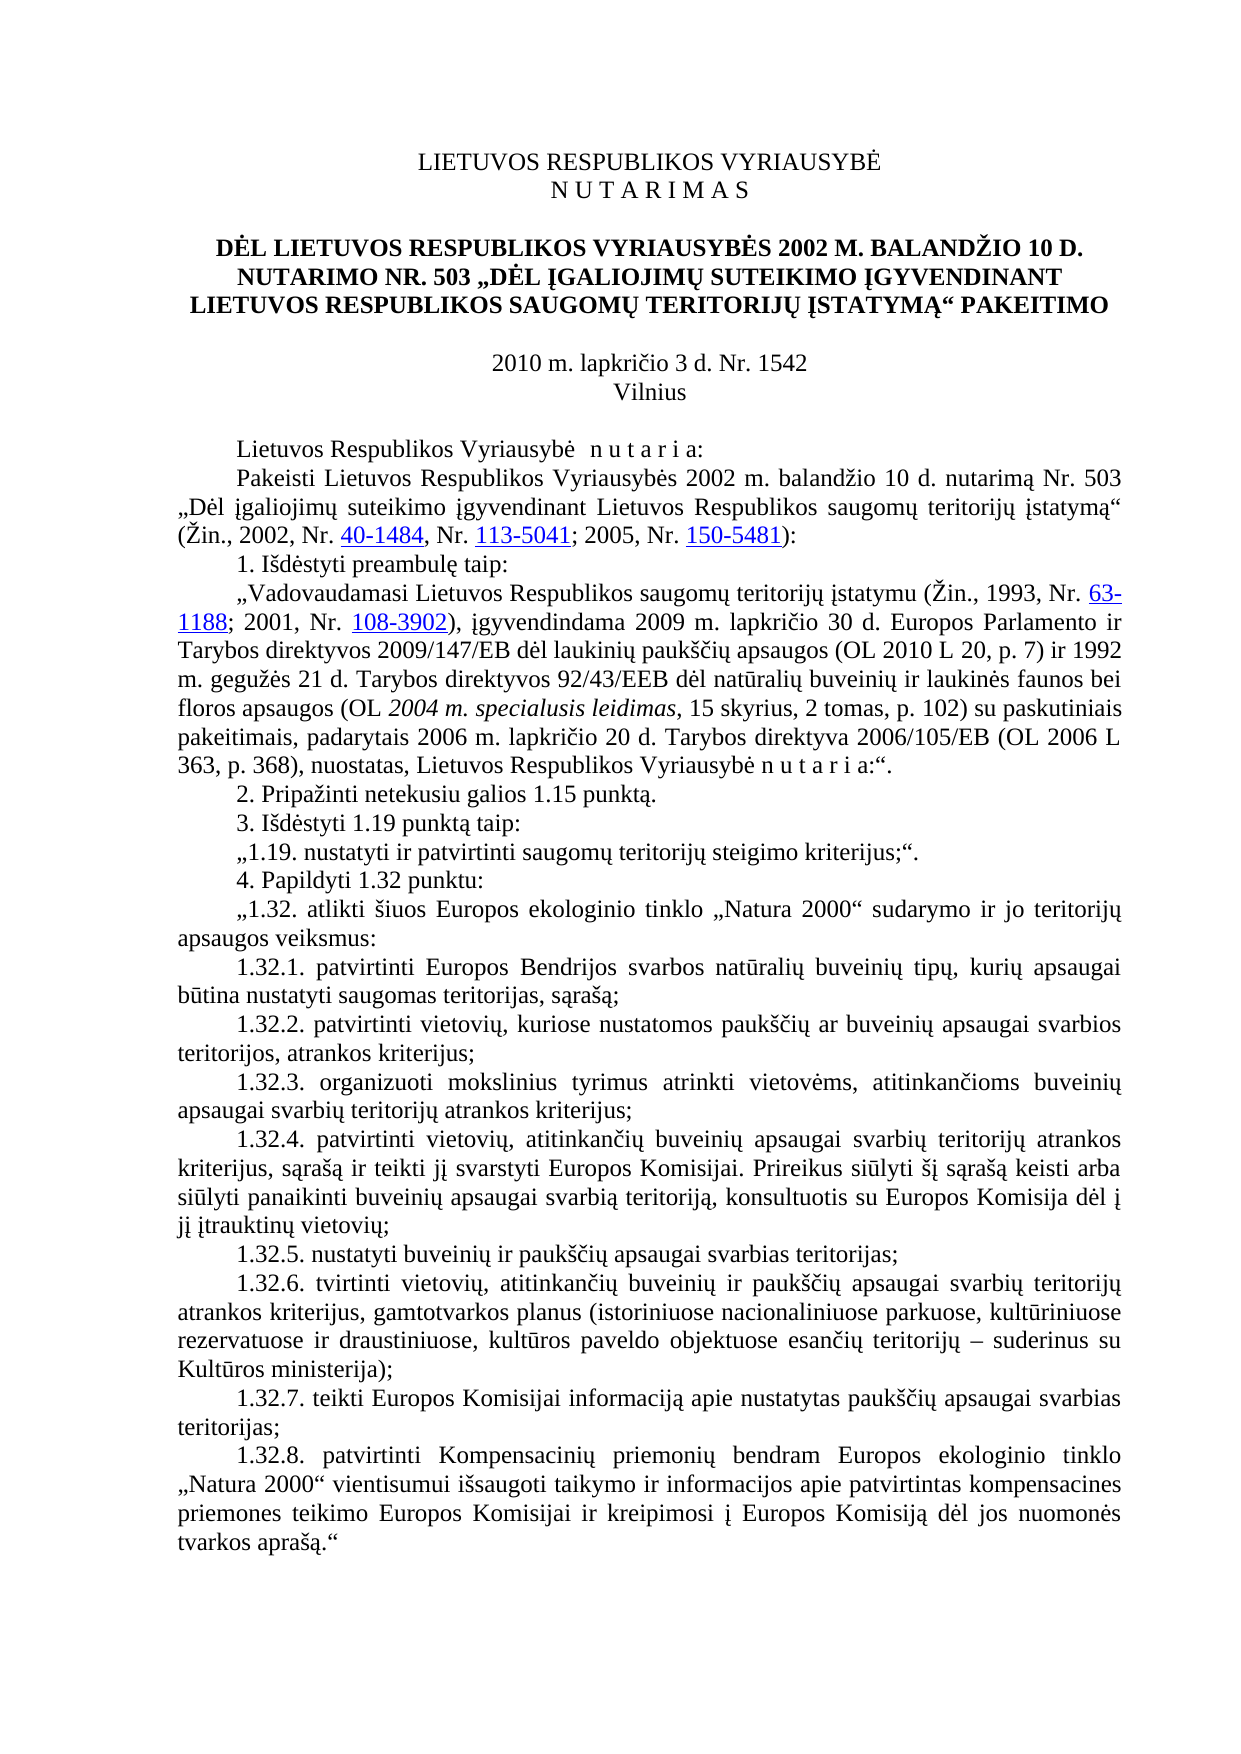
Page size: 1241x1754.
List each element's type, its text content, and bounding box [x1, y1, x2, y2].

text 4. Papildyti 1.32 punktu: [177, 866, 1122, 894]
text 2010 m. lapkričio 3 d. Nr. 1542 [177, 348, 1122, 377]
text NUTARIMAS [177, 176, 1122, 204]
text 1.32.4. patvirtinti vietovių, atitinkančių buveinių apsaugai svarbių teritorijų atrankos kriterijus, sąrašą ir teikti jį svarstyti Europos Komisijai. Prireikus siūlyti šį sąrašą keisti arba siūlyti panaikinti buveinių apsaugai svarbią teritoriją, konsultuotis su Europos Komisija dėl į jį įtrauktinų vietovių; [177, 1124, 1122, 1239]
text Lietuvos Respublikos Vyriausybė [177, 147, 1122, 176]
text „Vadovaudamasi Lietuvos Respublikos saugomų teritorijų įstatymu (Žin., 1993, Nr. 63-1188; 2001, Nr. 108-3902), įgyvendindama 2009 m. lapkričio 30 d. Europos Parlamento ir Tarybos direktyvos 2009/147/EB dėl laukinių paukščių apsaugos (OL 2010 L 20, p. 7) ir 1992 m. gegužės 21 d. Tarybos direktyvos 92/43/EEB dėl natūralių buveinių ir laukinės faunos bei floros apsaugos (OL 2004 m. specialusis leidimas, 15 skyrius, 2 tomas, p. 102) su paskutiniais pakeitimais, padarytais 2006 m. lapkričio 20 d. Tarybos direktyva 2006/105/EB (OL 2006 L 363, p. 368), nuostatas, Lietuvos Respublikos Vyriausybė nutaria:“. [177, 578, 1122, 779]
text 1.32.1. patvirtinti Europos Bendrijos svarbos natūralių buveinių tipų, kurių apsaugai būtina nustatyti saugomas teritorijas, sąrašą; [177, 952, 1122, 1009]
text Lietuvos Respublikos Vyriausybė nutaria: [177, 434, 1122, 463]
text 1.32.5. nustatyti buveinių ir paukščių apsaugai svarbias teritorijas; [177, 1239, 1122, 1268]
text „1.19. nustatyti ir patvirtinti saugomų teritorijų steigimo kriterijus;“. [177, 837, 1122, 866]
text 1.32.2. patvirtinti vietovių, kuriose nustatomos paukščių ar buveinių apsaugai svarbios teritorijos, atrankos kriterijus; [177, 1009, 1122, 1067]
text Vilnius [177, 377, 1122, 406]
text DĖL LIETUVOS RESPUBLIKOS VYRIAUSYBĖS 2002 M. BALANDŽIO 10 D. NUTARIMO nR. 503 „DĖL ĮGALIOJIMŲ SUTEIKIMO ĮGYVENDINANT LIETUVOS RESPUBLIKOS SAUGOMŲ TERITORIJŲ ĮSTATYMĄ“ PAKEITIMO [177, 233, 1122, 319]
text 3. Išdėstyti 1.19 punktą taip: [177, 808, 1122, 837]
text 1. Išdėstyti preambulę taip: [177, 549, 1122, 578]
text 2. Pripažinti netekusiu galios 1.15 punktą. [177, 779, 1122, 808]
text 1.32.8. patvirtinti Kompensacinių priemonių bendram Europos ekologinio tinklo „Natura 2000“ vientisumui išsaugoti taikymo ir informacijos apie patvirtintas kompensacines priemones teikimo Europos Komisijai ir kreipimosi į Europos Komisiją dėl jos nuomonės tvarkos aprašą.“ [177, 1441, 1122, 1556]
text 1.32.3. organizuoti mokslinius tyrimus atrinkti vietovėms, atitinkančioms buveinių apsaugai svarbių teritorijų atrankos kriterijus; [177, 1067, 1122, 1124]
text Pakeisti Lietuvos Respublikos Vyriausybės 2002 m. balandžio 10 d. nutarimą Nr. 503 „Dėl įgaliojimų suteikimo įgyvendinant Lietuvos Respublikos saugomų teritorijų įstatymą“ (Žin., 2002, Nr. 40-1484, Nr. 113-5041; 2005, Nr. 150-5481): [177, 463, 1122, 549]
text 1.32.7. teikti Europos Komisijai informaciją apie nustatytas paukščių apsaugai svarbias teritorijas; [177, 1383, 1122, 1441]
text „1.32. atlikti šiuos Europos ekologinio tinklo „Natura 2000“ sudarymo ir jo teritorijų apsaugos veiksmus: [177, 894, 1122, 952]
text 1.32.6. tvirtinti vietovių, atitinkančių buveinių ir paukščių apsaugai svarbių teritorijų atrankos kriterijus, gamtotvarkos planus (istoriniuose nacionaliniuose parkuose, kultūriniuose rezervatuose ir draustiniuose, kultūros paveldo objektuose esančių teritorijų – suderinus su Kultūros ministerija); [177, 1268, 1122, 1383]
